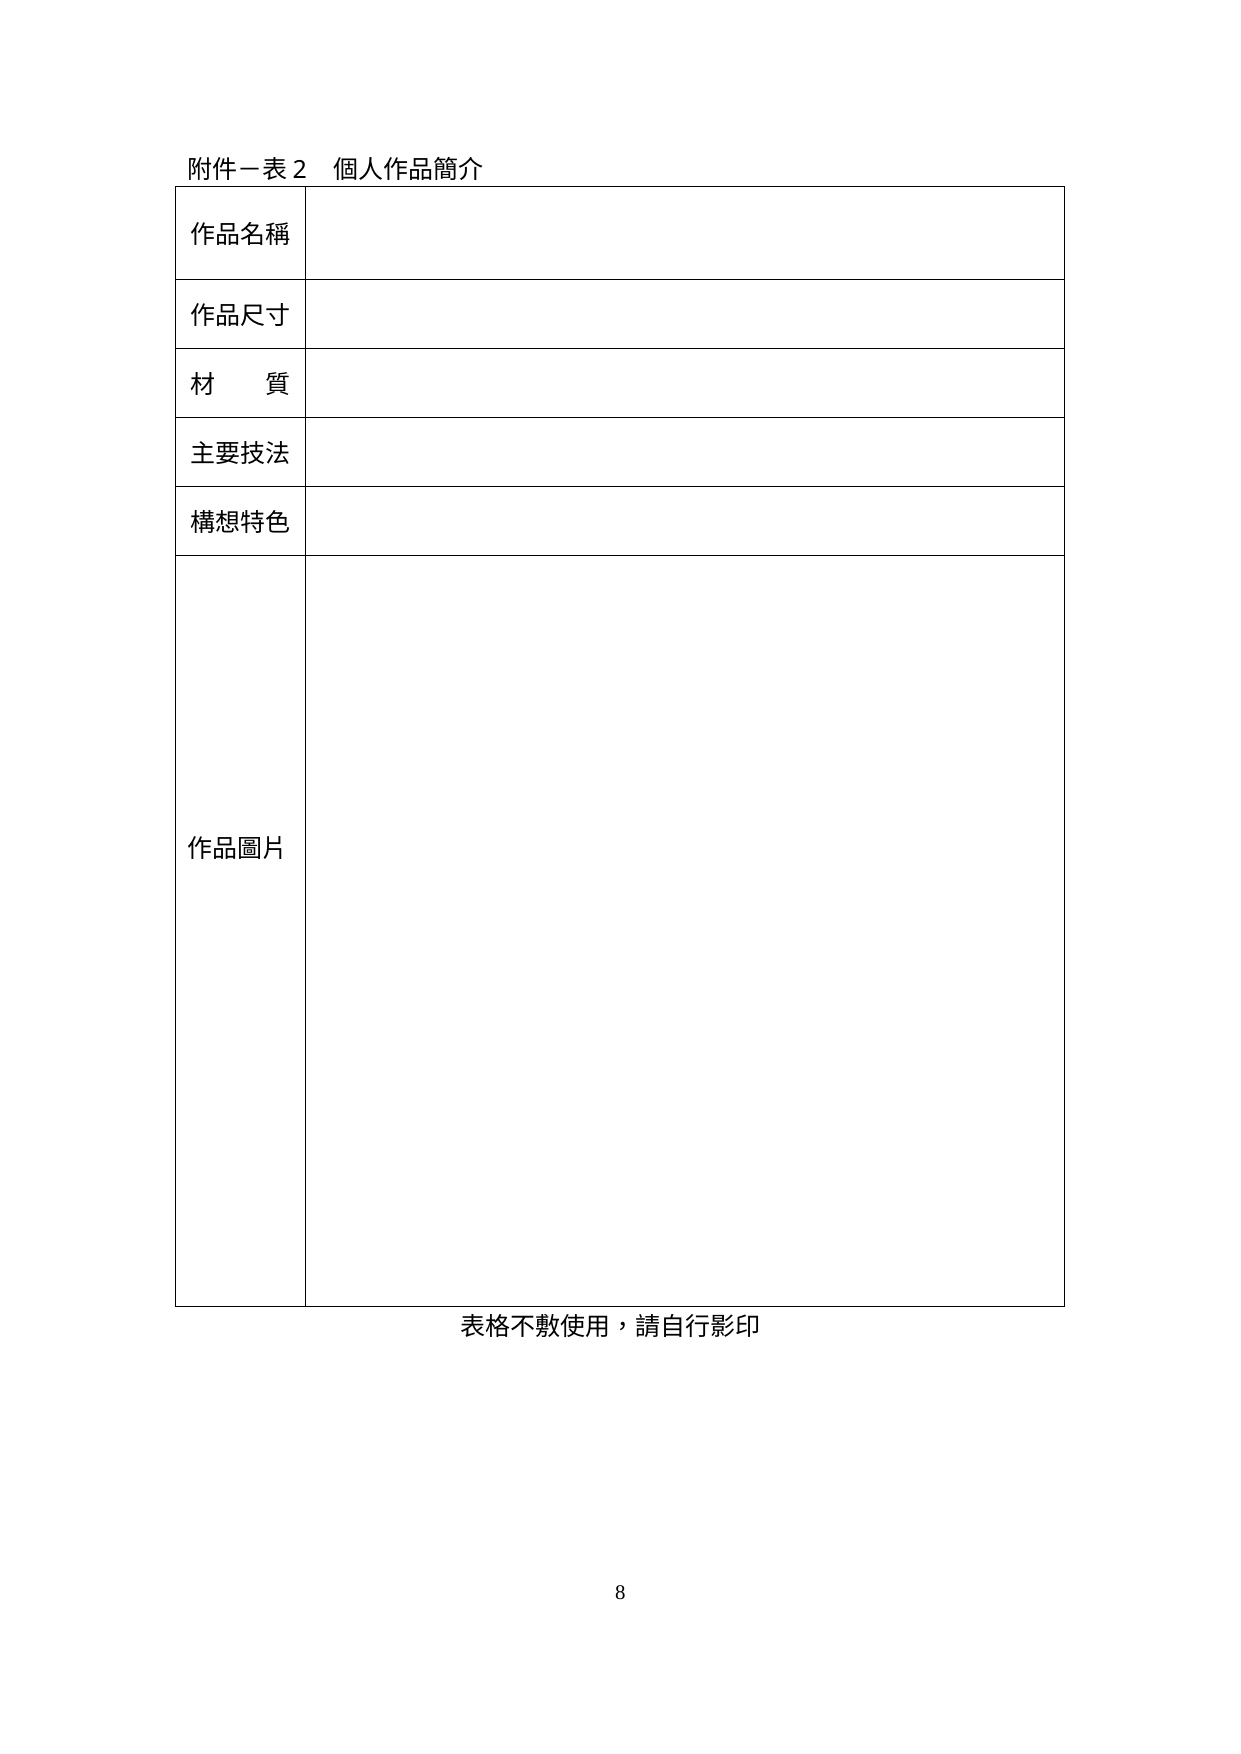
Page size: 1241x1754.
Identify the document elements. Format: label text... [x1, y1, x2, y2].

table_header [306, 187, 1064, 278]
table_cell [306, 487, 1064, 555]
table_cell 作品尺寸 [176, 280, 305, 348]
table_cell [306, 418, 1064, 486]
text 附件－表2 個人作品簡介 [187, 150, 1053, 186]
table_cell [306, 556, 1064, 1306]
table_cell [306, 280, 1064, 348]
table_cell [306, 349, 1064, 417]
table_cell 構想特色 [176, 487, 305, 555]
table_header 作品名稱 [176, 187, 305, 278]
table_cell 主要技法 [176, 418, 305, 486]
text 表格不敷使用，請自行影印 [187, 1307, 1053, 1343]
table_cell 材 質 [176, 349, 305, 417]
table_cell 作品圖片 [176, 556, 305, 1306]
